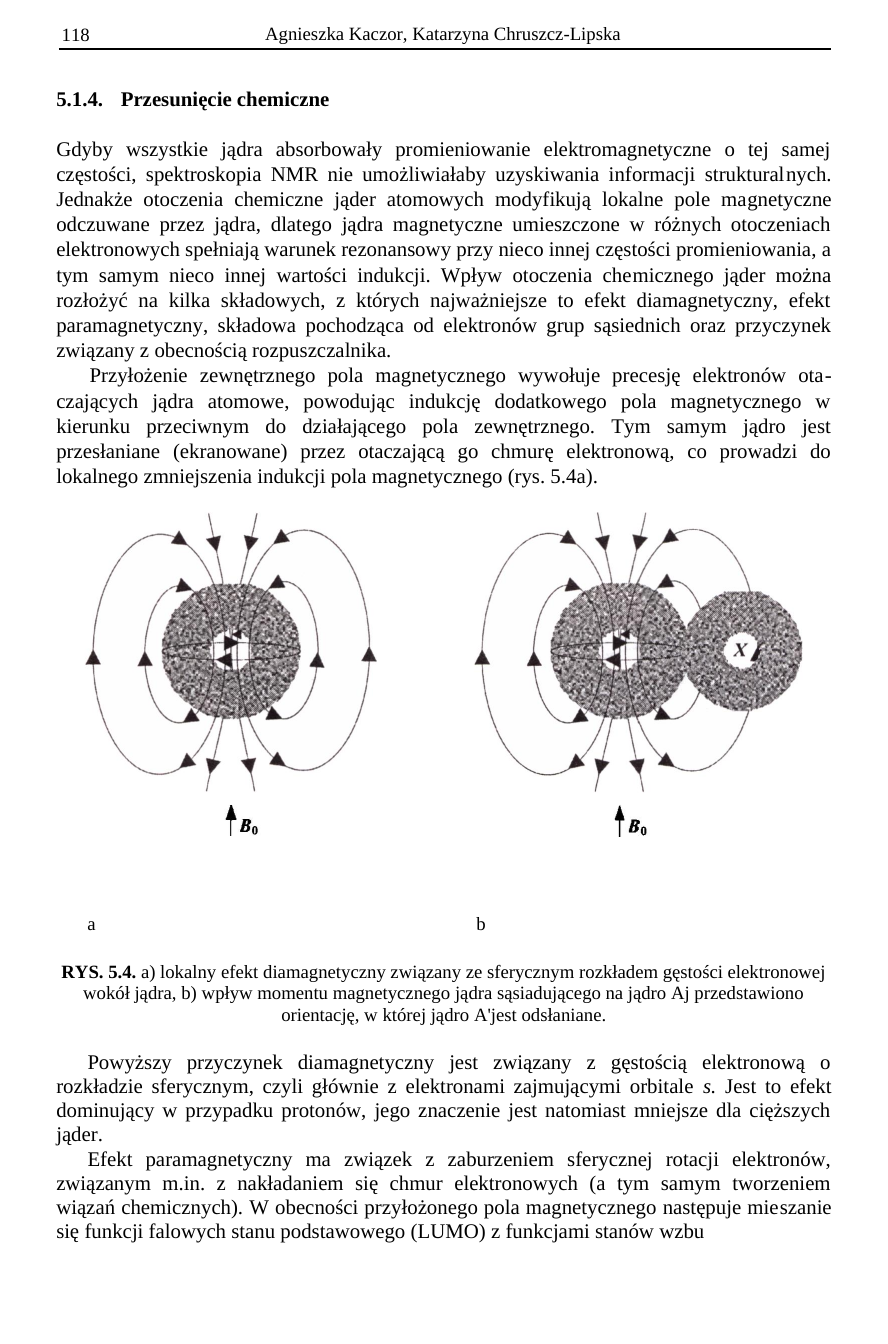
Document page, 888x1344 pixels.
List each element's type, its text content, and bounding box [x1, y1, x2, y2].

text Agnieszka Kaczor, Katarzyna Chruszcz-Lipska [265, 23, 627, 44]
text Efekt paramagnetyczny ma związek z zaburzeniem sferycznej rotacji elektronów, związanym m.in. z nakładaniem się chmur elektronowych (a tym samym tworzeniem wiązań chemicznych). W obecności przyłożonego pola magnetycznego następuje mie­szanie się funkcji falowych stanu podstawowego (LUMO) z funkcjami stanów wzbu­ [56, 1146, 831, 1243]
text Gdyby wszystkie jądra absorbowały promieniowanie elektromagnetyczne o tej samej częstości, spektroskopia NMR nie umożliwiałaby uzyskiwania informacji struktural­nych. Jednakże otoczenia chemiczne jąder atomowych modyfikują lokalne pole ma­gnetyczne odczuwane przez jądra, dlatego jądra magnetyczne umieszczone w różnych otoczeniach elektronowych spełniają warunek rezonansowy przy nieco innej częstości promieniowania, a tym samym nieco innej wartości indukcji. Wpływ otoczenia che­micznego jąder można rozłożyć na kilka składowych, z których najważniejsze to efekt diamagnetyczny, efekt paramagnetyczny, składowa pochodząca od elektronów grup sąsiednich oraz przyczynek związany z obecnością rozpuszczalnika. [56, 136, 831, 362]
text a [87, 912, 101, 934]
picture [84, 512, 378, 836]
text Powyższy przyczynek diamagnetyczny jest związany z gęstością elektronową o rozkładzie sferycznym, czyli głównie z elektronami zajmującymi orbitale s. Jest to efekt dominujący w przypadku protonów, jego znaczenie jest natomiast mniejsze dla cięższych jąder. [56, 1050, 831, 1146]
picture [473, 512, 804, 837]
text Przyłożenie zewnętrznego pola magnetycznego wywołuje precesję elektronów ota­czających jądra atomowe, powodując indukcję dodatkowego pola magnetycznego w kierunku przeciwnym do działającego pola zewnętrznego. Tym samym jądro jest przesłaniane (ekranowane) przez otaczającą go chmurę elektronową, co prowadzi do lokalnego zmniejszenia indukcji pola magnetycznego (rys. 5.4a). [56, 363, 831, 488]
text 118 [61, 23, 92, 45]
text RYS. 5.4. a) lokalny efekt diamagnetyczny związany ze sferycznym rozkładem gęstości elektronowej wokół jądra, b) wpływ momentu magnetycznego jądra sąsiadującego na jądro Aj przedstawiono orientację, w której jądro A'jest odsłaniane. [56, 961, 831, 1025]
text b [476, 912, 490, 934]
subtitle 5.1.4. Przesunięcie chemiczne [56, 86, 831, 111]
